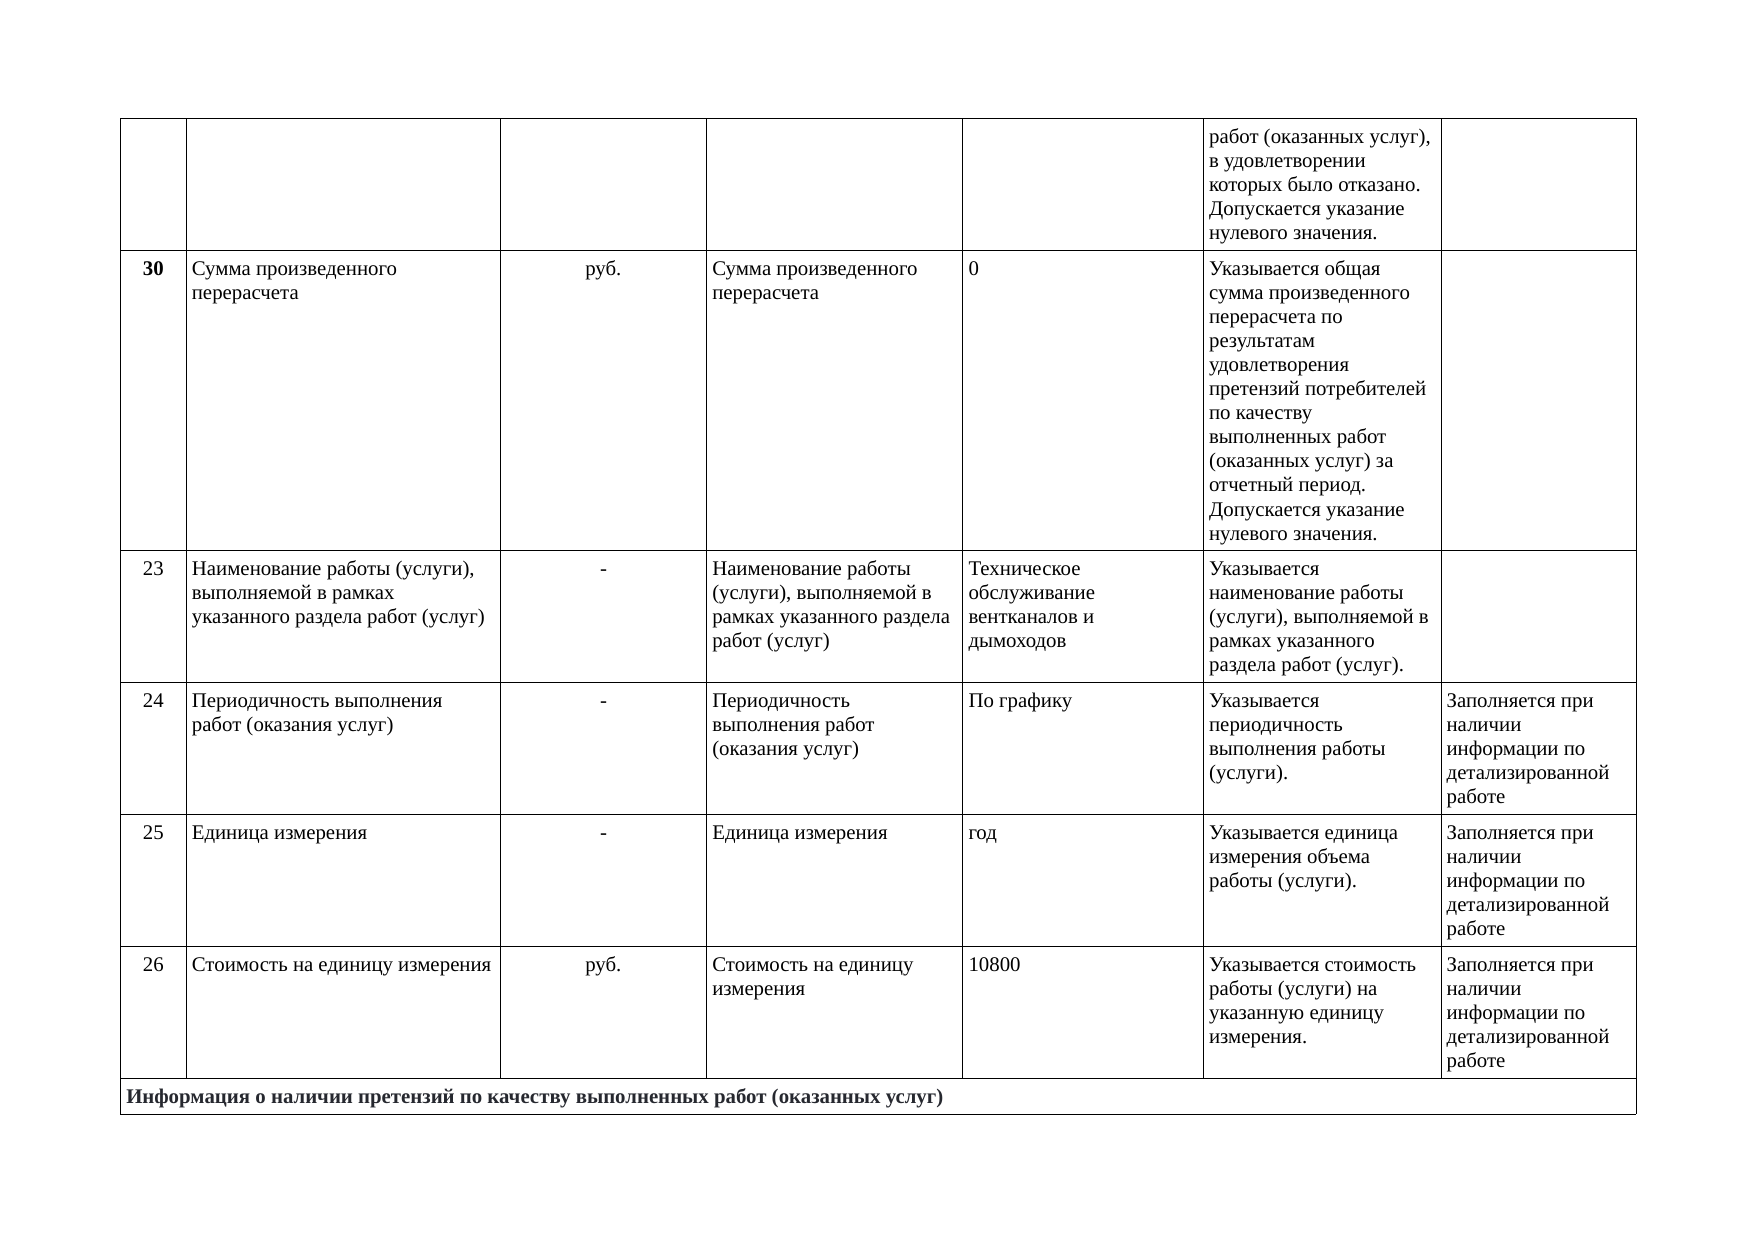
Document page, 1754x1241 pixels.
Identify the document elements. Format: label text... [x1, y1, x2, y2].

table_cell 25 [121, 815, 186, 946]
table_cell [187, 119, 500, 250]
table_cell По графику [963, 683, 1203, 814]
table_cell Указывается периодичность выполнения работы (услуги). [1204, 683, 1441, 814]
table_cell [121, 119, 186, 250]
table_cell 0 [963, 251, 1203, 550]
table_cell руб. [501, 947, 706, 1078]
table_cell Сумма произведенного перерасчета [707, 251, 962, 550]
table_cell Заполняется при наличии информации по детализированной работе [1442, 947, 1636, 1078]
table_cell 26 [121, 947, 186, 1078]
table_cell Заполняется при наличии информации по детализированной работе [1442, 815, 1636, 946]
table_cell 10800 [963, 947, 1203, 1078]
table_cell 30 [121, 251, 186, 550]
table_cell Единица измерения [707, 815, 962, 946]
table_cell Сумма произведенного перерасчета [187, 251, 500, 550]
table_cell 24 [121, 683, 186, 814]
table_cell Периодичность выполнения работ (оказания услуг) [707, 683, 962, 814]
table_cell Указывается общая сумма произведенного перерасчета по результатам удовлетворения претензий потребителей по качеству выполненных работ (оказанных услуг) за отчетный период. Допускается указание нулевого значения. [1204, 251, 1441, 550]
table_cell Информация о наличии претензий по качеству выполненных работ (оказанных услуг) [121, 1079, 1636, 1113]
table_cell - [501, 551, 706, 682]
table_cell - [501, 815, 706, 946]
table_cell Указывается единица измерения объема работы (услуги). [1204, 815, 1441, 946]
table_cell Стоимость на единицу измерения [707, 947, 962, 1078]
table_cell [501, 119, 706, 250]
table_cell руб. [501, 251, 706, 550]
table_cell 23 [121, 551, 186, 682]
table_cell работ (оказанных услуг), в удовлетворении которых было отказано. Допускается указание нулевого значения. [1204, 119, 1441, 250]
table_cell Указывается стоимость работы (услуги) на указанную единицу измерения. [1204, 947, 1441, 1078]
table_cell Наименование работы (услуги), выполняемой в рамках указанного раздела работ (услуг) [707, 551, 962, 682]
table_cell [707, 119, 962, 250]
table_cell год [963, 815, 1203, 946]
table_cell - [501, 683, 706, 814]
table_cell Стоимость на единицу измерения [187, 947, 500, 1078]
table_cell Периодичность выполнения работ (оказания услуг) [187, 683, 500, 814]
table_cell [1442, 119, 1636, 250]
table_cell [963, 119, 1203, 250]
table_cell Указывается наименование работы (услуги), выполняемой в рамках указанного раздела работ (услуг). [1204, 551, 1441, 682]
table_cell Единица измерения [187, 815, 500, 946]
table_cell [1442, 251, 1636, 550]
table_cell [1442, 551, 1636, 682]
table_cell Техническое обслуживание вентканалов и дымоходов [963, 551, 1203, 682]
table_cell Наименование работы (услуги), выполняемой в рамках указанного раздела работ (услуг) [187, 551, 500, 682]
table_cell Заполняется при наличии информации по детализированной работе [1442, 683, 1636, 814]
